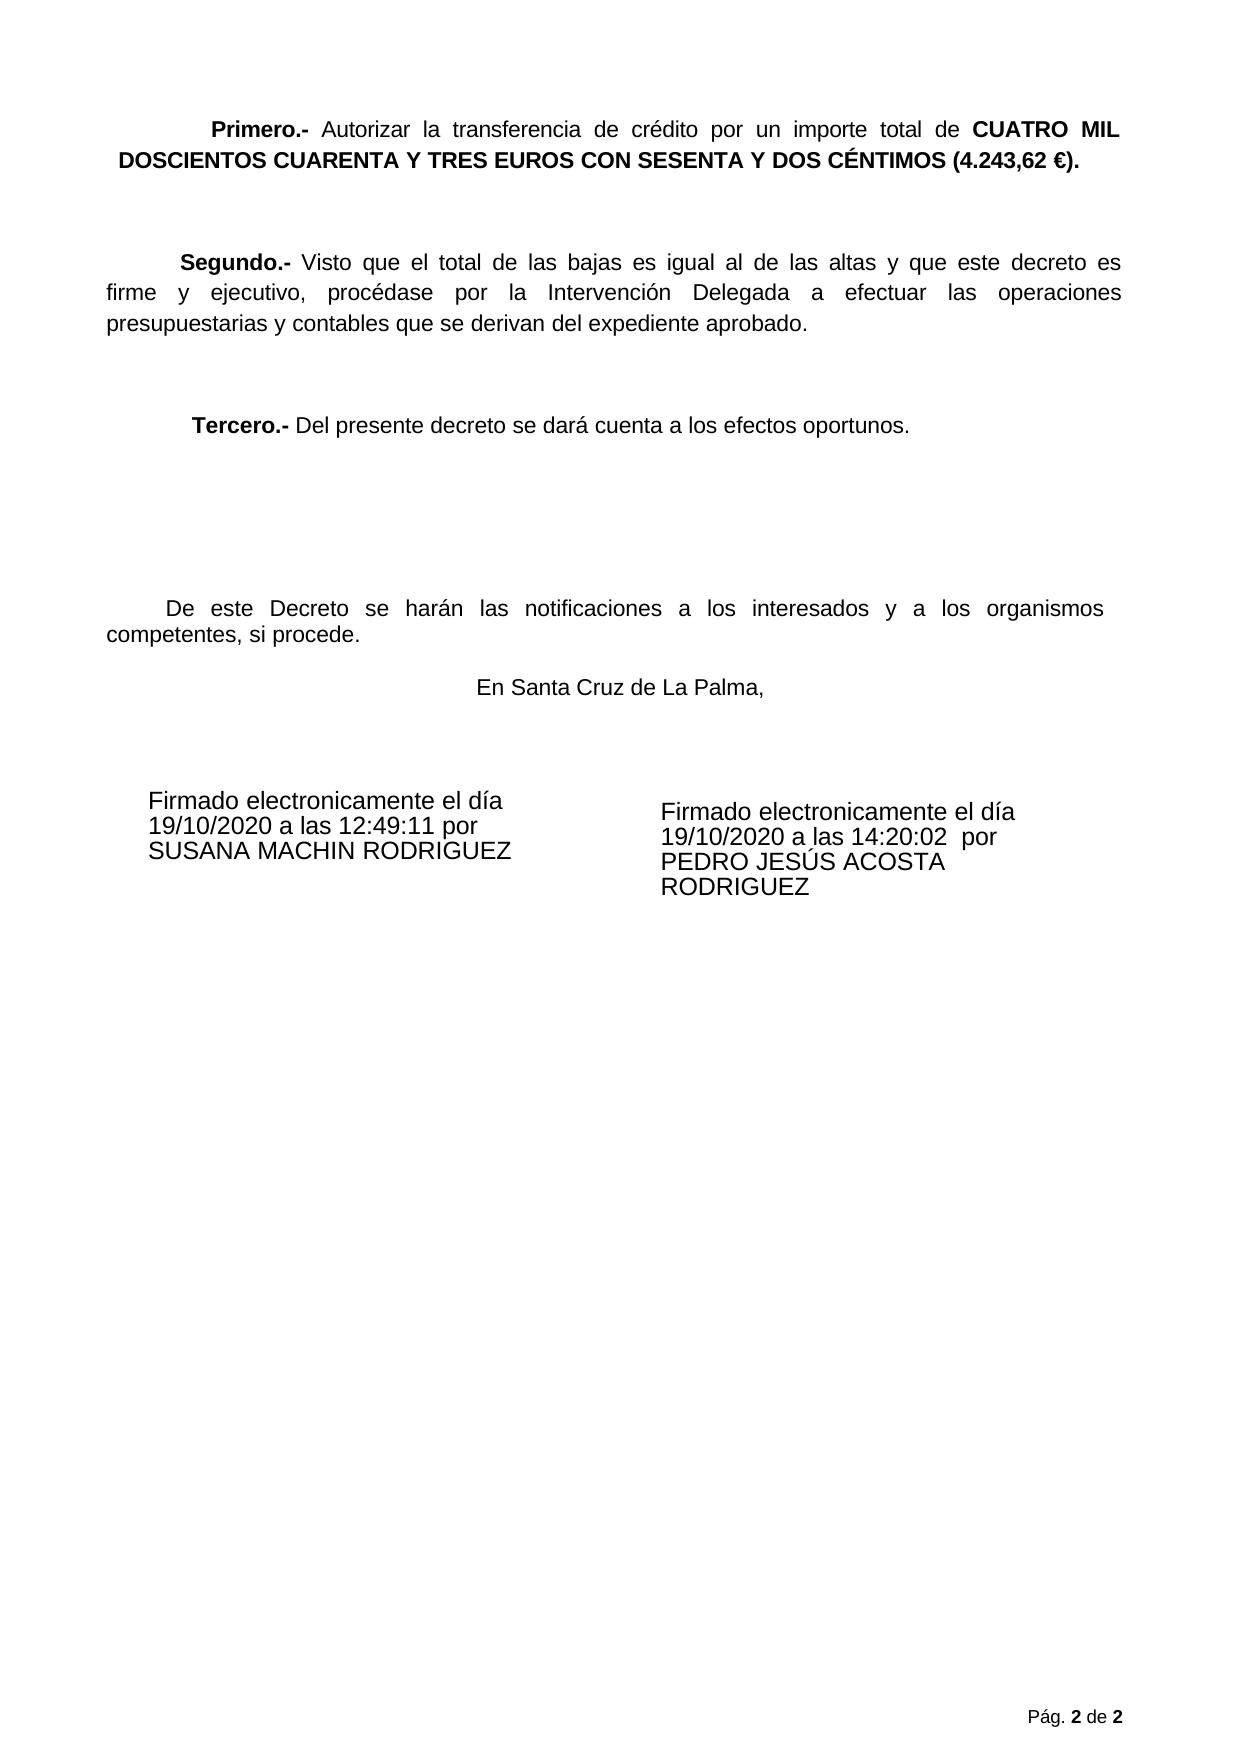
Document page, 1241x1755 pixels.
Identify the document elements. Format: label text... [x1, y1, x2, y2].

text Segundo.- Visto que el total de las bajas es igual al de las altas y que este decreto es firme y ejecutivo, procédase por la Intervención Delegada a efectuar las operaciones presupuestarias y contables que se derivan del expediente aprobado. [106, 249, 1123, 336]
text En Santa Cruz de La Palma, [106, 674, 1134, 700]
text De este Decreto se harán las notificaciones a los interesados y a los organismos competentes, si procede. [106, 595, 1134, 647]
text Primero.- Autorizar la transferencia de crédito por un importe total de CUATRO MIL DOSCIENTOS CUARENTA Y TRES EUROS CON SESENTA Y DOS CÉNTIMOS (4.243,62 €). [118, 116, 1134, 173]
text Firmado electronicamente el día 19/10/2020 a las 14:20:02 por PEDRO JESÚS ACOSTA RODRIGUEZ [660, 800, 1018, 900]
text Pág. 2 de 2 [106, 1706, 1123, 1727]
text Tercero.- Del presente decreto se dará cuenta a los efectos oportunos. [192, 412, 1134, 438]
subtitle Firmado electronicamente el día 19/10/2020 a las 12:49:11 por SUSANA MACHIN RODRIGUEZ [148, 790, 513, 865]
